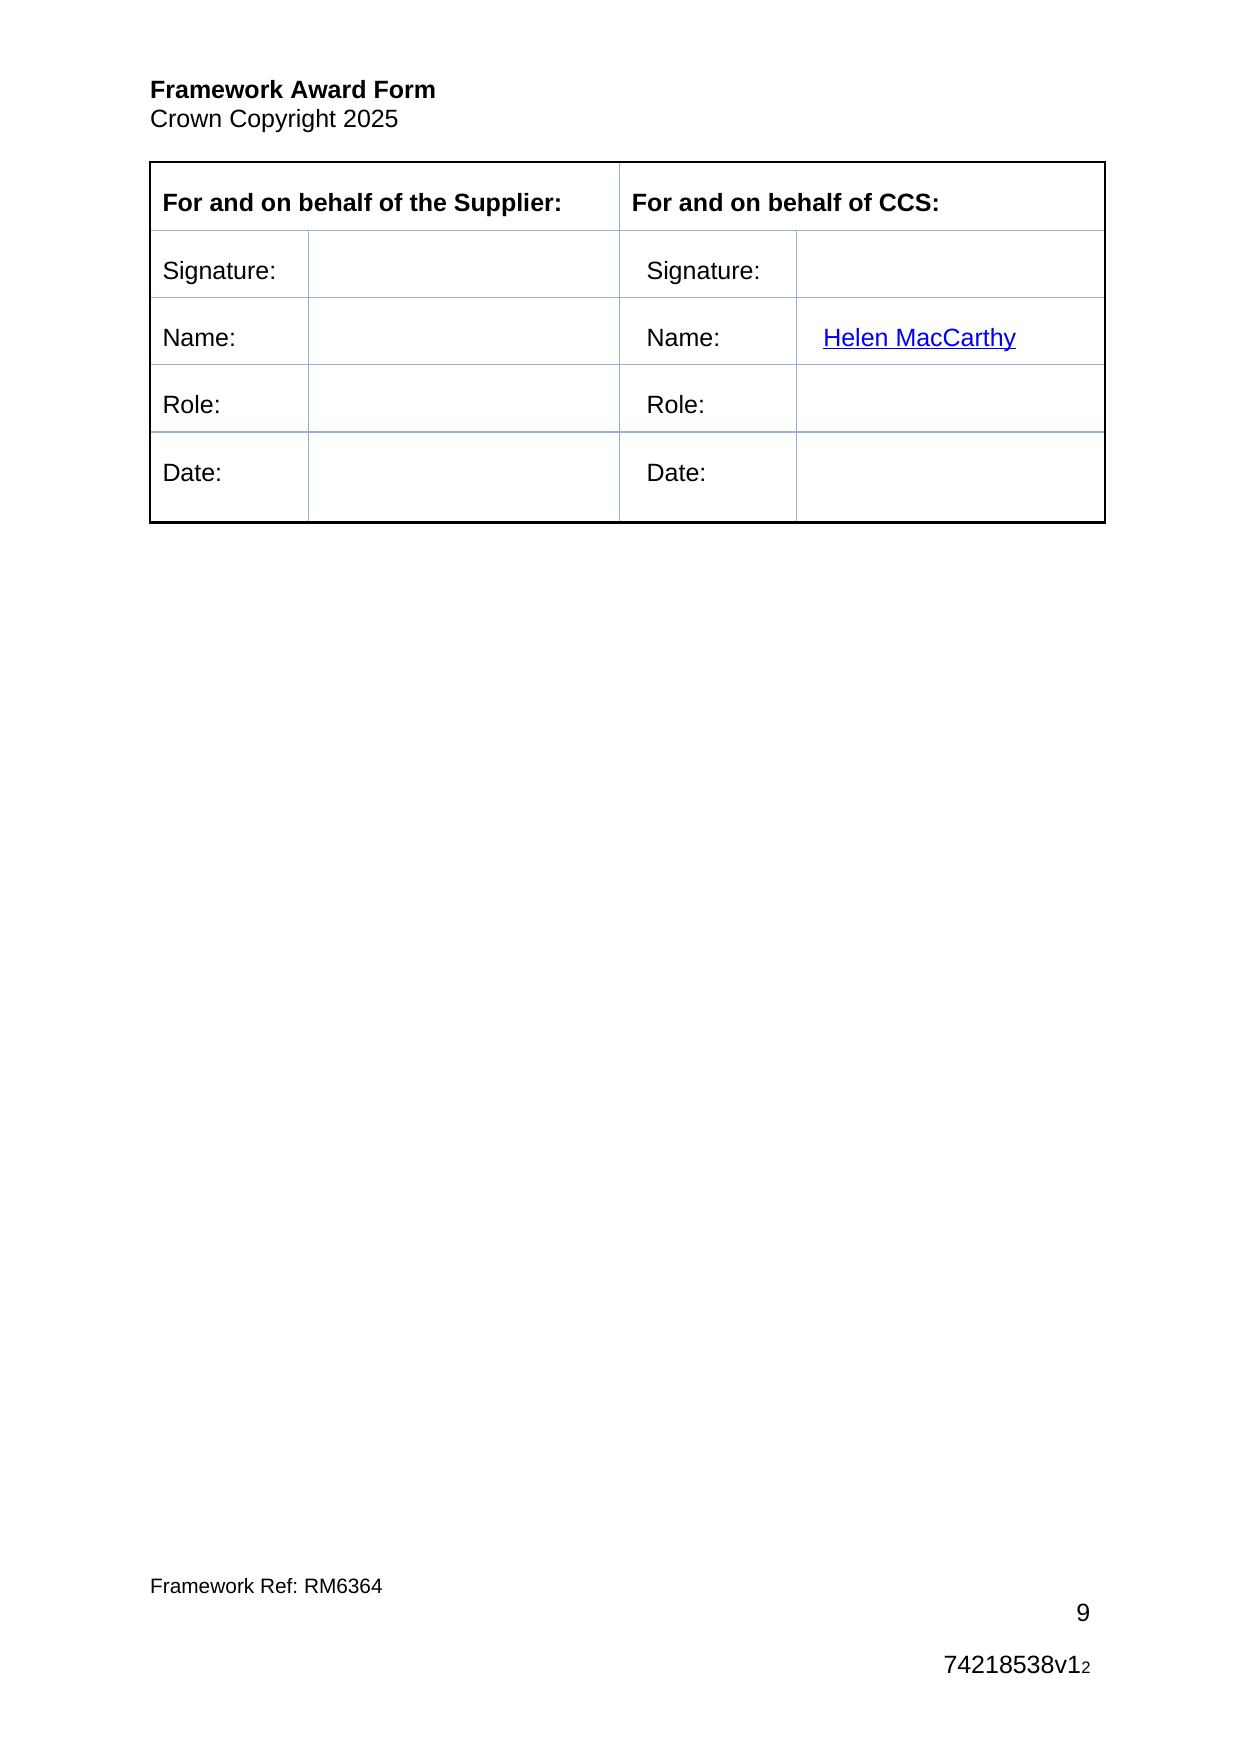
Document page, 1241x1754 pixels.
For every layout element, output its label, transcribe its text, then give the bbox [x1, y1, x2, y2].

table_cell Role: [151, 365, 308, 431]
table_cell [797, 433, 1104, 521]
table_cell Helen MacCarthy [797, 298, 1104, 364]
table_cell Date: [151, 433, 308, 521]
table_header For and on behalf of CCS: [620, 163, 1104, 229]
table_cell [309, 231, 619, 297]
table_header For and on behalf of the Supplier: [151, 163, 619, 229]
table_cell [797, 365, 1104, 431]
table_cell [309, 298, 619, 364]
table_cell Date: [620, 433, 796, 521]
table_cell Signature: [620, 231, 796, 297]
table_cell [309, 433, 619, 521]
table_cell Name: [151, 298, 308, 364]
table_cell [309, 365, 619, 431]
table_cell Role: [620, 365, 796, 431]
table_cell [797, 231, 1104, 297]
table_cell Name: [620, 298, 796, 364]
table_cell Signature: [151, 231, 308, 297]
